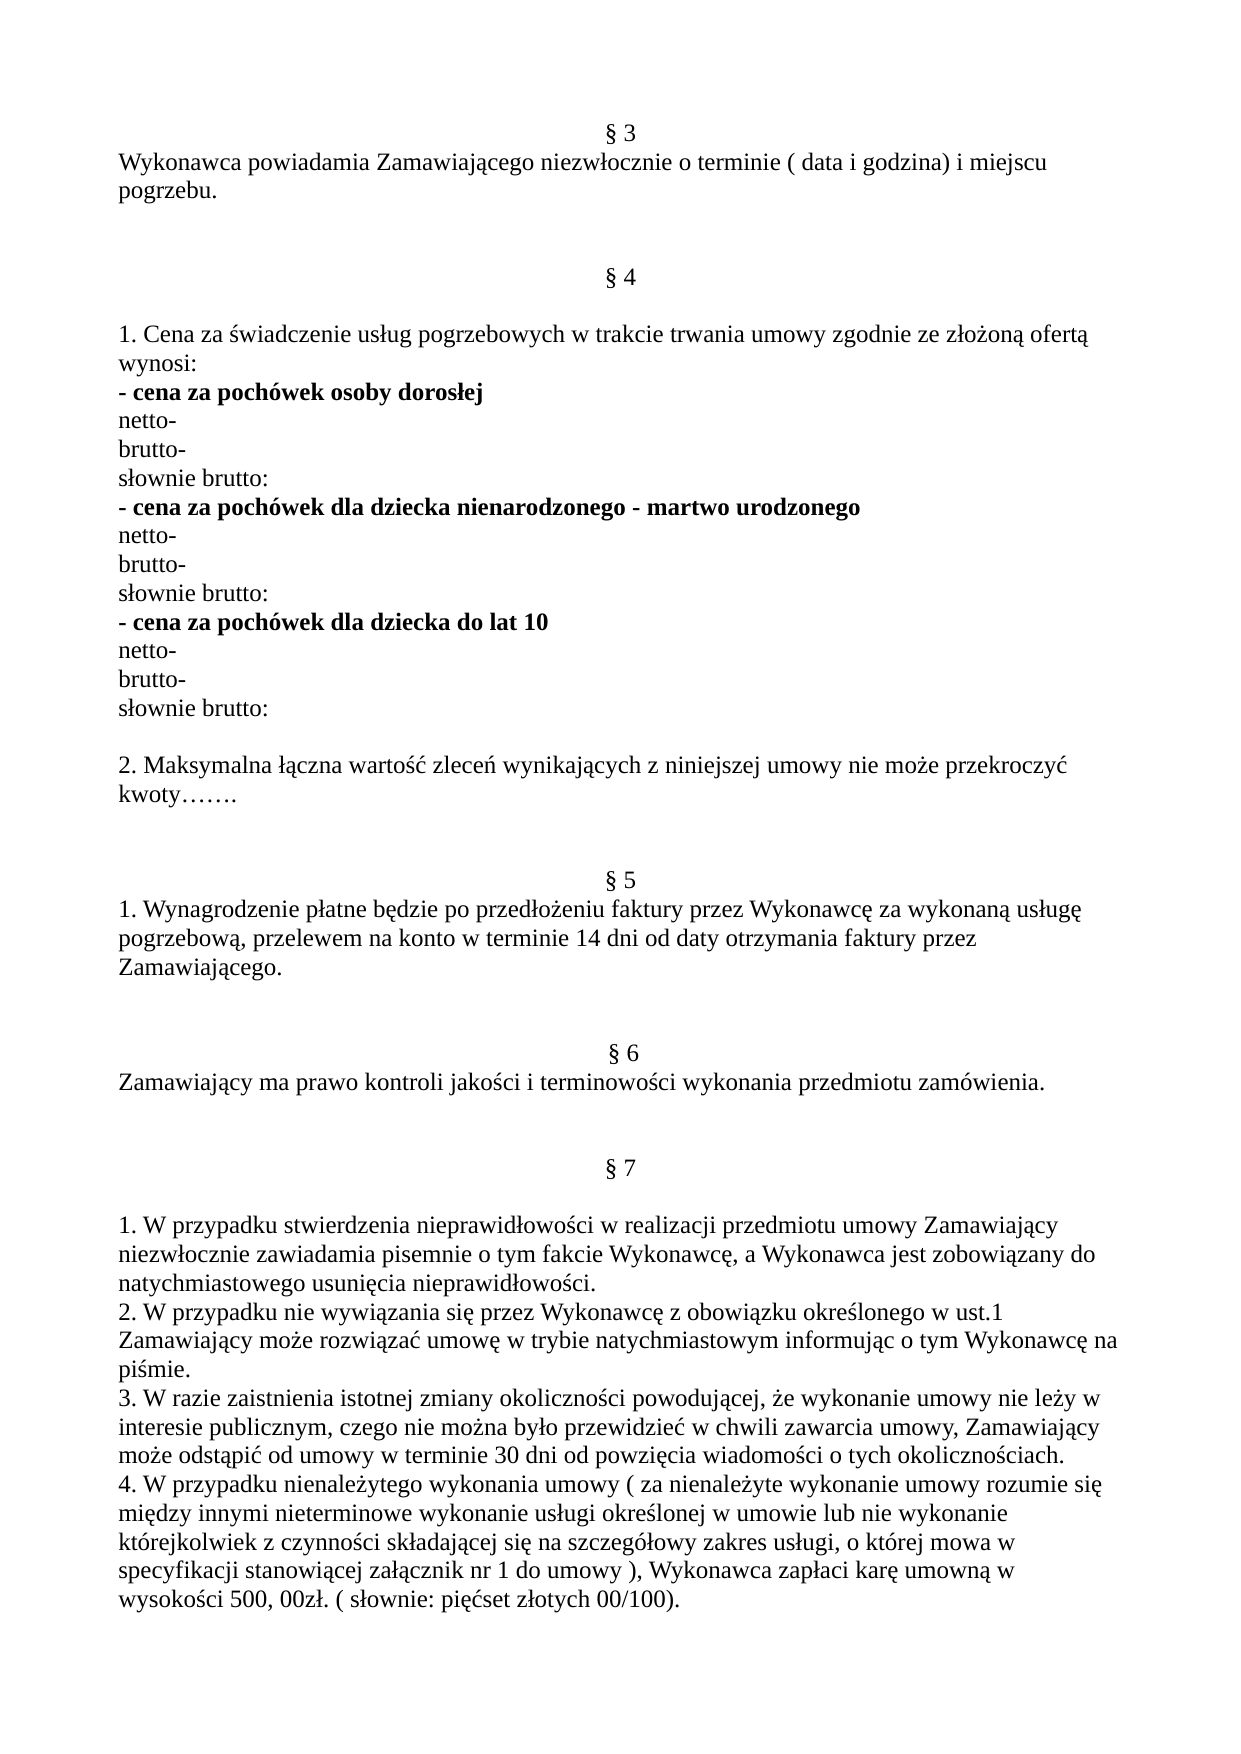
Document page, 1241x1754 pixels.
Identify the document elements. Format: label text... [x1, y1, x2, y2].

text netto- [118, 636, 1122, 664]
text - cena za pochówek dla dziecka nienarodzonego - martwo urodzonego [118, 492, 1122, 521]
text słownie brutto: [118, 463, 1122, 492]
text § 3 [118, 118, 1122, 147]
text słownie brutto: [118, 578, 1122, 607]
text § 5 [118, 866, 1122, 894]
text 2. Maksymalna łączna wartość zleceń wynikających z niniejszej umowy nie może przekroczyć kwoty……. [118, 751, 1122, 808]
text Zamawiający ma prawo kontroli jakości i terminowości wykonania przedmiotu zamówienia. [118, 1067, 1122, 1096]
text 1. Cena za świadczenie usług pogrzebowych w trakcie trwania umowy zgodnie ze złożoną ofertą wynosi: [118, 319, 1122, 377]
text - cena za pochówek dla dziecka do lat 10 [118, 607, 1122, 636]
text 1. W przypadku stwierdzenia nieprawidłowości w realizacji przedmiotu umowy Zamawiający niezwłocznie zawiadamia pisemnie o tym fakcie Wykonawcę, a Wykonawca jest zobowiązany do natychmiastowego usunięcia nieprawidłowości. [118, 1211, 1122, 1297]
text netto- [118, 521, 1122, 549]
text brutto- [118, 549, 1122, 578]
text brutto- [118, 434, 1122, 463]
text § 7 [118, 1153, 1122, 1182]
text brutto- [118, 664, 1122, 693]
text 2. W przypadku nie wywiązania się przez Wykonawcę z obowiązku określonego w ust.1 Zamawiający może rozwiązać umowę w trybie natychmiastowym informując o tym Wykonawcę na piśmie. [118, 1297, 1122, 1383]
text 4. W przypadku nienależytego wykonania umowy ( za nienależyte wykonanie umowy rozumie się między innymi nieterminowe wykonanie usługi określonej w umowie lub nie wykonanie którejkolwiek z czynności składającej się na szczegółowy zakres usługi, o której mowa w specyfikacji stanowiącej załącznik nr 1 do umowy ), Wykonawca zapłaci karę umowną w wysokości 500, 00zł. ( słownie: pięćset złotych 00/100). [118, 1469, 1122, 1613]
text słownie brutto: [118, 693, 1122, 722]
text Wykonawca powiadamia Zamawiającego niezwłocznie o terminie ( data i godzina) i miejscu pogrzebu. [118, 147, 1122, 204]
text netto- [118, 406, 1122, 434]
text 3. W razie zaistnienia istotnej zmiany okoliczności powodującej, że wykonanie umowy nie leży w interesie publicznym, czego nie można było przewidzieć w chwili zawarcia umowy, Zamawiający może odstąpić od umowy w terminie 30 dni od powzięcia wiadomości o tych okolicznościach. [118, 1383, 1122, 1469]
text § 6 [118, 1038, 1122, 1067]
text 1. Wynagrodzenie płatne będzie po przedłożeniu faktury przez Wykonawcę za wykonaną usługę pogrzebową, przelewem na konto w terminie 14 dni od daty otrzymania faktury przez Zamawiającego. [118, 894, 1122, 981]
text - cena za pochówek osoby dorosłej [118, 377, 1122, 406]
text § 4 [118, 262, 1122, 291]
